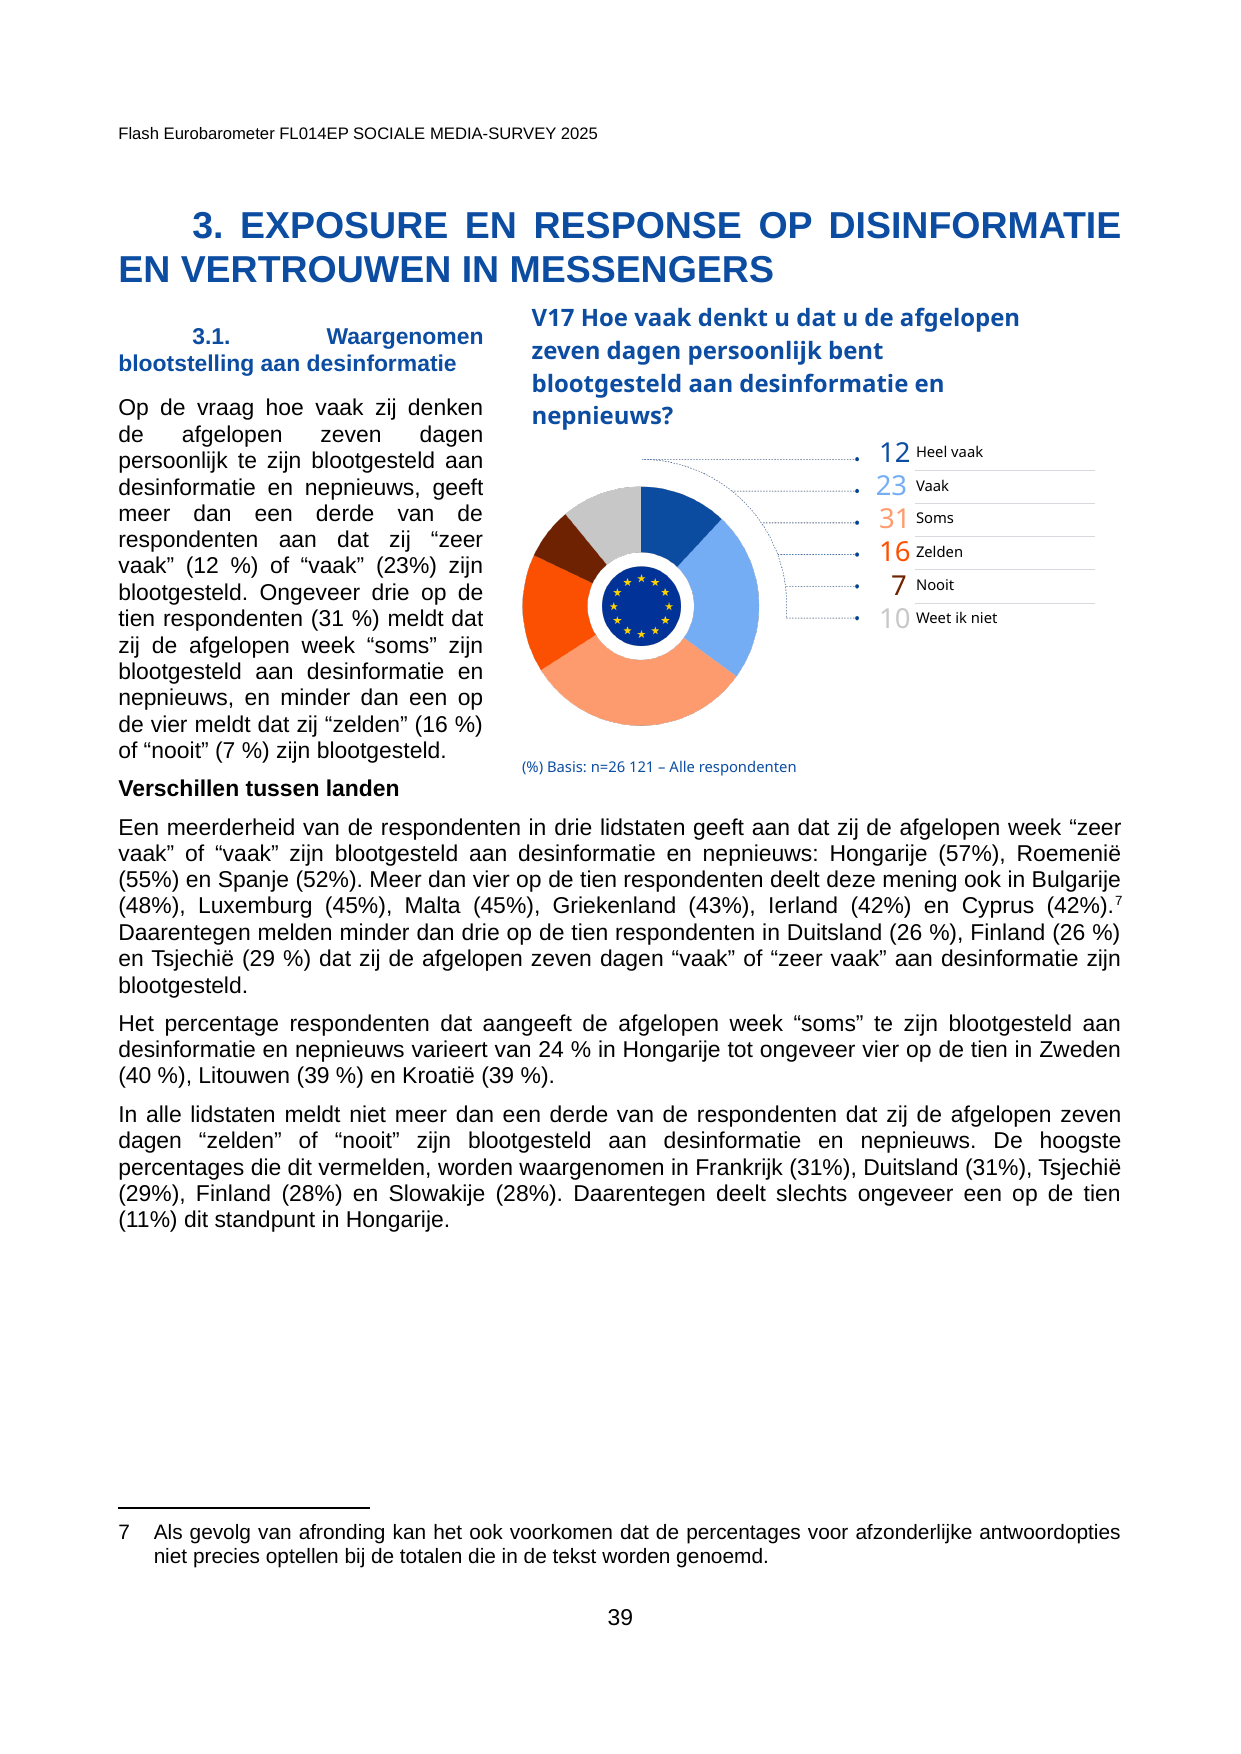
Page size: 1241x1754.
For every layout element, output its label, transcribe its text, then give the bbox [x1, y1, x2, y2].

text Als gevolg van afronding kan het ook voorkomen dat de percentages voor afzonderlijke antwoordopties niet precies optellen bij de totalen die in de tekst worden genoemd. [118, 1520, 1122, 1568]
text Verschillen tussen landen [118, 775, 1122, 802]
subtitle 3.1. Waargenomen blootstelling aan desinformatie [1018, 323, 1122, 376]
subtitle 3. EXPOSURE EN RESPONSE OP DISINFORMATIE EN VERTROUWEN IN MESSENGERS [118, 204, 1122, 290]
text Een meerderheid van de respondenten in drie lidstaten geeft aan dat zij de afgelopen week “zeer vaak” of “vaak” zijn blootgesteld aan desinformatie en nepnieuws: Hongarije (57%), Roemenië (55%) en Spanje (52%). Meer dan vier op de tien respondenten deelt deze mening ook in Bulgarije (48%), Luxemburg (45%), Malta (45%), Griekenland (43%), Ierland (42%) en Cyprus (42%). Daarentegen melden minder dan drie op de tien respondenten in Duitsland (26 %), Finland (26 %) en Tsjechië (29 %) dat zij de afgelopen zeven dagen “vaak” of “zeer vaak” aan desinformatie zijn blootgesteld. [118, 813, 1122, 998]
picture [511, 457, 859, 734]
subtitle 3.1. Waargenomen blootstelling aan desinformatie [118, 323, 536, 376]
text In alle lidstaten meldt niet meer dan een derde van de respondenten dat zij de afgelopen zeven dagen “zelden” of “nooit” zijn blootgesteld aan desinformatie en nepnieuws. De hoogste percentages die dit vermelden, worden waargenomen in Frankrijk (31%), Duitsland (31%), Tsjechië (29%), Finland (28%) en Slowakije (28%). Daarentegen deelt slechts ongeveer een op de tien (11%) dit standpunt in Hongarije. [118, 1101, 1122, 1232]
text Het percentage respondenten dat aangeeft de afgelopen week “soms” te zijn blootgesteld aan desinformatie en nepnieuws varieert van 24 % in Hongarije tot ongeveer vier op de tien in Zweden (40 %), Litouwen (39 %) en Kroatië (39 %). [118, 1010, 1122, 1089]
text Op de vraag hoe vaak zij denken de afgelopen zeven dagen persoonlijk te zijn blootgesteld aan desinformatie en nepnieuws, geeft meer dan een derde van de respondenten aan dat zij “zeer vaak” (12 %) of “vaak” (23%) zijn blootgesteld. Ongeveer drie op de tien respondenten (31 %) meldt dat zij de afgelopen week “soms” zijn blootgesteld aan desinformatie en nepnieuws, en minder dan een op de vier meldt dat zij “zelden” (16 %) of “nooit” (7 %) zijn blootgesteld. [118, 394, 483, 763]
text [1058, 394, 1122, 763]
